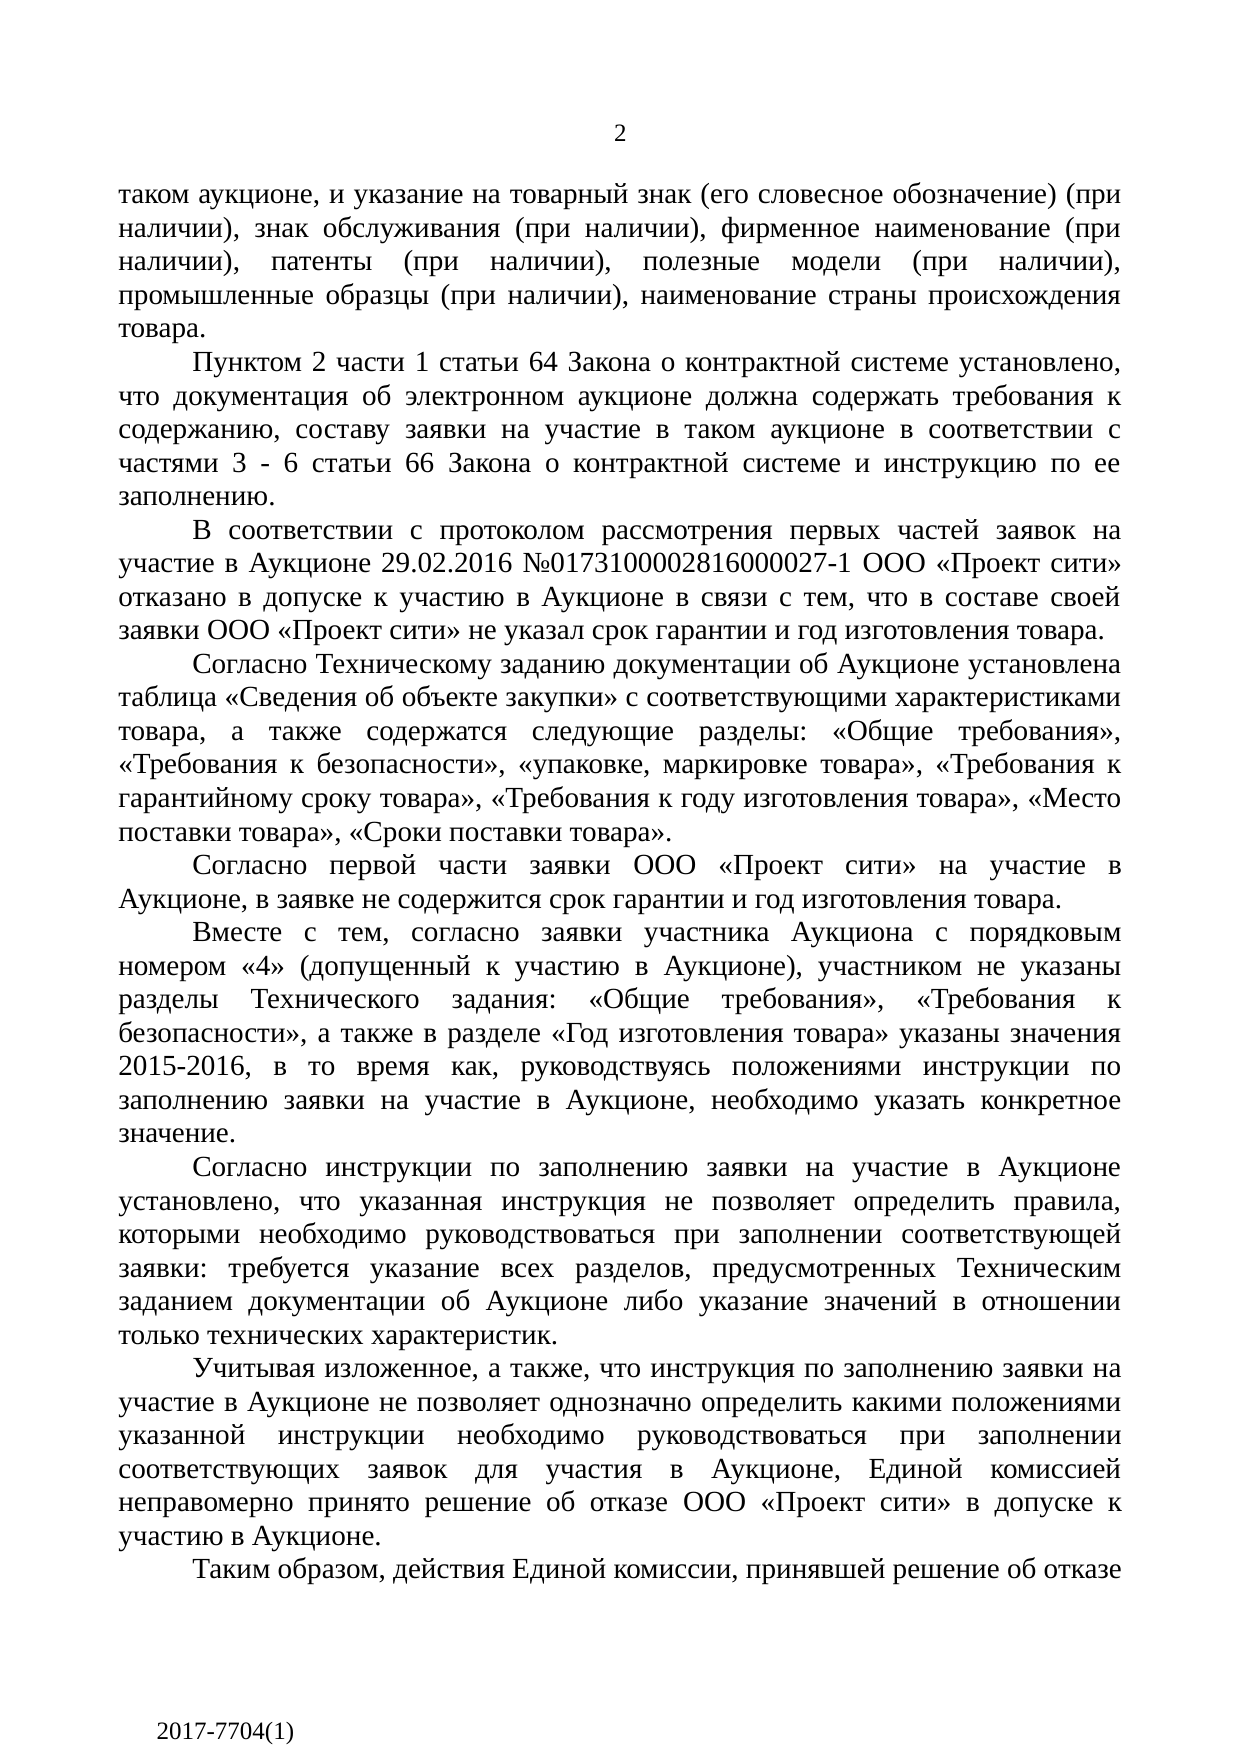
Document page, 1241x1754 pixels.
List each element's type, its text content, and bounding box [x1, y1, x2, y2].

text Согласно инструкции по заполнению заявки на участие в Аукционе установлено, что указанная инструкция не позволяет определить правила, которыми необходимо руководствоваться при заполнении соответствующей заявки: требуется указание всех разделов, предусмотренных Техническим заданием документации об Аукционе либо указание значений в отношении только технических характеристик. [118, 1149, 1122, 1350]
text таком аукционе, и указание на товарный знак (его словесное обозначение) (при наличии), знак обслуживания (при наличии), фирменное наименование (при наличии), патенты (при наличии), полезные модели (при наличии), промышленные образцы (при наличии), наименование страны происхождения товара. [118, 176, 1122, 344]
text Пунктом 2 части 1 статьи 64 Закона о контрактной системе установлено, что документация об электронном аукционе должна содержать требования к содержанию, составу заявки на участие в таком аукционе в соответствии с частями 3 - 6 статьи 66 Закона о контрактной системе и инструкцию по ее заполнению. [118, 344, 1122, 512]
text Согласно первой части заявки ООО «Проект сити» на участие в Аукционе, в заявке не содержится срок гарантии и год изготовления товара. [118, 847, 1122, 914]
text В соответствии с протоколом рассмотрения первых частей заявок на участие в Аукционе 29.02.2016 №0173100002816000027-1 ООО «Проект сити» отказано в допуске к участию в Аукционе в связи с тем, что в составе своей заявки ООО «Проект сити» не указал срок гарантии и год изготовления товара. [118, 512, 1122, 646]
text Согласно Техническому заданию документации об Аукционе установлена таблица «Сведения об объекте закупки» с соответствующими характеристиками товара, а также содержатся следующие разделы: «Общие требования», «Требования к безопасности», «упаковке, маркировке товара», «Требования к гарантийному сроку товара», «Требования к году изготовления товара», «Место поставки товара», «Сроки поставки товара». [118, 646, 1122, 847]
text Таким образом, действия Единой комиссии, принявшей решение об отказе [118, 1552, 1122, 1585]
text Вместе с тем, согласно заявки участника Аукциона с порядковым номером «4» (допущенный к участию в Аукционе), участником не указаны разделы Технического задания: «Общие требования», «Требования к безопасности», а также в разделе «Год изготовления товара» указаны значения 2015-2016, в то время как, руководствуясь положениями инструкции по заполнению заявки на участие в Аукционе, необходимо указать конкретное значение. [118, 914, 1122, 1149]
text Учитывая изложенное, а также, что инструкция по заполнению заявки на участие в Аукционе не позволяет однозначно определить какими положениями указанной инструкции необходимо руководствоваться при заполнении соответствующих заявок для участия в Аукционе, Единой комиссией неправомерно принято решение об отказе ООО «Проект сити» в допуске к участию в Аукционе. [118, 1350, 1122, 1552]
